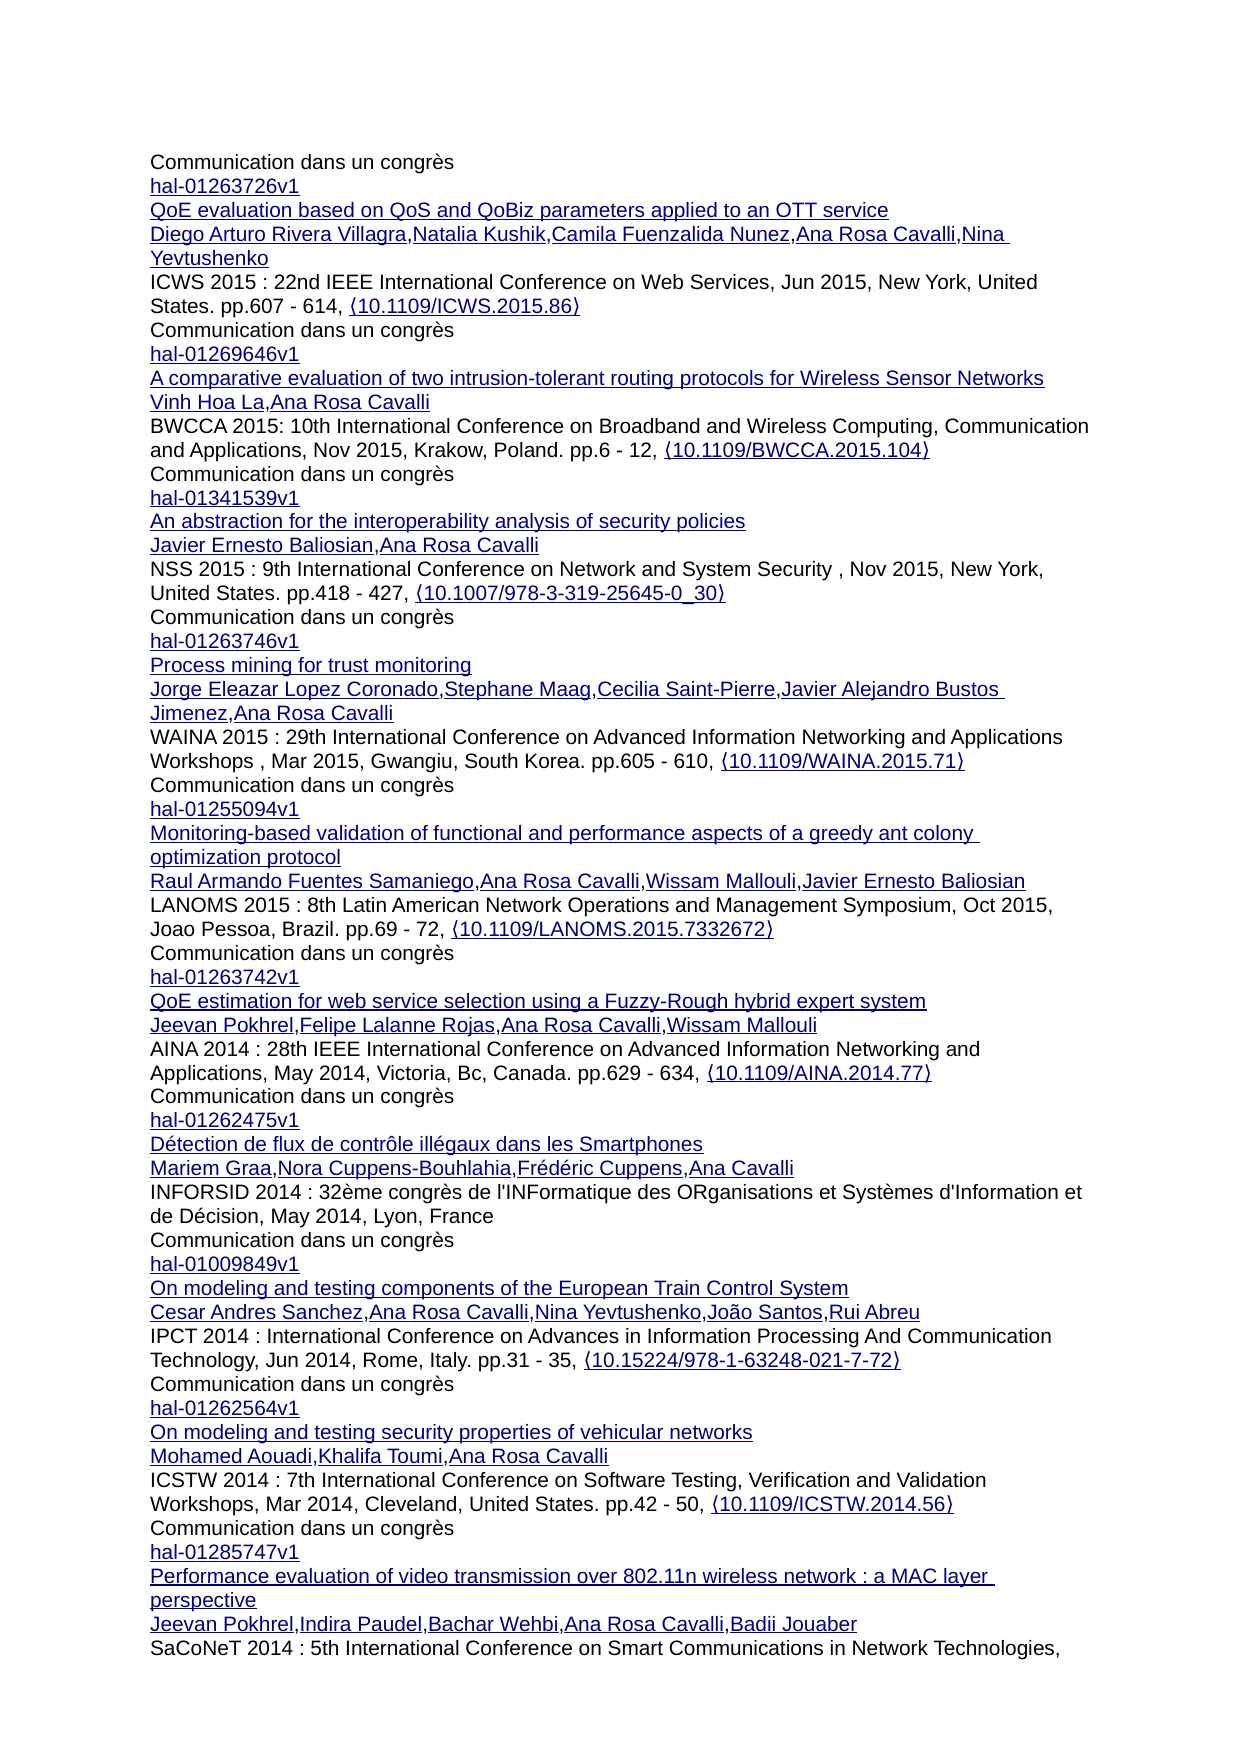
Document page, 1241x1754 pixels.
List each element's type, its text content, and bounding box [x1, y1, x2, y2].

table_cell Performance evaluation of video transmission over 802.11n wireless network : a MAC layer perspective Jeevan Pokhrel,Indira Paudel,Bachar Wehbi,Ana Rosa Cavalli,Badii Jouaber SaCoNeT 2014 : 5th International Conference on Smart Communications in Network Technologies, [150, 1564, 1090, 1659]
table_cell QoE evaluation based on QoS and QoBiz parameters applied to an OTT service Diego Arturo Rivera Villagra,Natalia Kushik,Camila Fuenzalida Nunez,Ana Rosa Cavalli,Nina Yevtushenko ICWS 2015 : 22nd IEEE International Conference on Web Services, Jun 2015, New York, United States. pp.607 - 614, ⟨10.1109/ICWS.2015.86⟩ Communication dans un congrès hal-01269646v1 [150, 198, 1090, 366]
table_cell Communication dans un congrès hal-01263726v1 [150, 150, 1090, 198]
table_cell QoE estimation for web service selection using a Fuzzy-Rough hybrid expert system Jeevan Pokhrel,Felipe Lalanne Rojas,Ana Rosa Cavalli,Wissam Mallouli AINA 2014 : 28th IEEE International Conference on Advanced Information Networking and Applications, May 2014, Victoria, Bc, Canada. pp.629 - 634, ⟨10.1109/AINA.2014.77⟩ Communication dans un congrès hal-01262475v1 [150, 989, 1090, 1132]
table_cell A comparative evaluation of two intrusion-tolerant routing protocols for Wireless Sensor Networks Vinh Hoa La,Ana Rosa Cavalli BWCCA 2015: 10th International Conference on Broadband and Wireless Computing, Communication and Applications, Nov 2015, Krakow, Poland. pp.6 - 12, ⟨10.1109/BWCCA.2015.104⟩ Communication dans un congrès hal-01341539v1 [150, 366, 1090, 509]
table_cell Process mining for trust monitoring Jorge Eleazar Lopez Coronado,Stephane Maag,Cecilia Saint-Pierre,Javier Alejandro Bustos Jimenez,Ana Rosa Cavalli WAINA 2015 : 29th International Conference on Advanced Information Networking and Applications Workshops , Mar 2015, Gwangiu, South Korea. pp.605 - 610, ⟨10.1109/WAINA.2015.71⟩ Communication dans un congrès hal-01255094v1 [150, 653, 1090, 821]
table_cell An abstraction for the interoperability analysis of security policies Javier Ernesto Baliosian,Ana Rosa Cavalli NSS 2015 : 9th International Conference on Network and System Security , Nov 2015, New York, United States. pp.418 - 427, ⟨10.1007/978-3-319-25645-0_30⟩ Communication dans un congrès hal-01263746v1 [150, 509, 1090, 653]
table_cell Monitoring-based validation of functional and performance aspects of a greedy ant colony optimization protocol Raul Armando Fuentes Samaniego,Ana Rosa Cavalli,Wissam Mallouli,Javier Ernesto Baliosian LANOMS 2015 : 8th Latin American Network Operations and Management Symposium, Oct 2015, Joao Pessoa, Brazil. pp.69 - 72, ⟨10.1109/LANOMS.2015.7332672⟩ Communication dans un congrès hal-01263742v1 [150, 821, 1090, 988]
table_cell On modeling and testing security properties of vehicular networks Mohamed Aouadi,Khalifa Toumi,Ana Rosa Cavalli ICSTW 2014 : 7th International Conference on Software Testing, Verification and Validation Workshops, Mar 2014, Cleveland, United States. pp.42 - 50, ⟨10.1109/ICSTW.2014.56⟩ Communication dans un congrès hal-01285747v1 [150, 1420, 1090, 1563]
table_cell Détection de flux de contrôle illégaux dans les Smartphones Mariem Graa,Nora Cuppens-Bouhlahia,Frédéric Cuppens,Ana Cavalli INFORSID 2014 : 32ème congrès de l'INFormatique des ORganisations et Systèmes d'Information et de Décision, May 2014, Lyon, France Communication dans un congrès hal-01009849v1 [150, 1132, 1090, 1276]
table_cell On modeling and testing components of the European Train Control System Cesar Andres Sanchez,Ana Rosa Cavalli,Nina Yevtushenko,João Santos,Rui Abreu IPCT 2014 : International Conference on Advances in Information Processing And Communication Technology, Jun 2014, Rome, Italy. pp.31 - 35, ⟨10.15224/978-1-63248-021-7-72⟩ Communication dans un congrès hal-01262564v1 [150, 1276, 1090, 1420]
